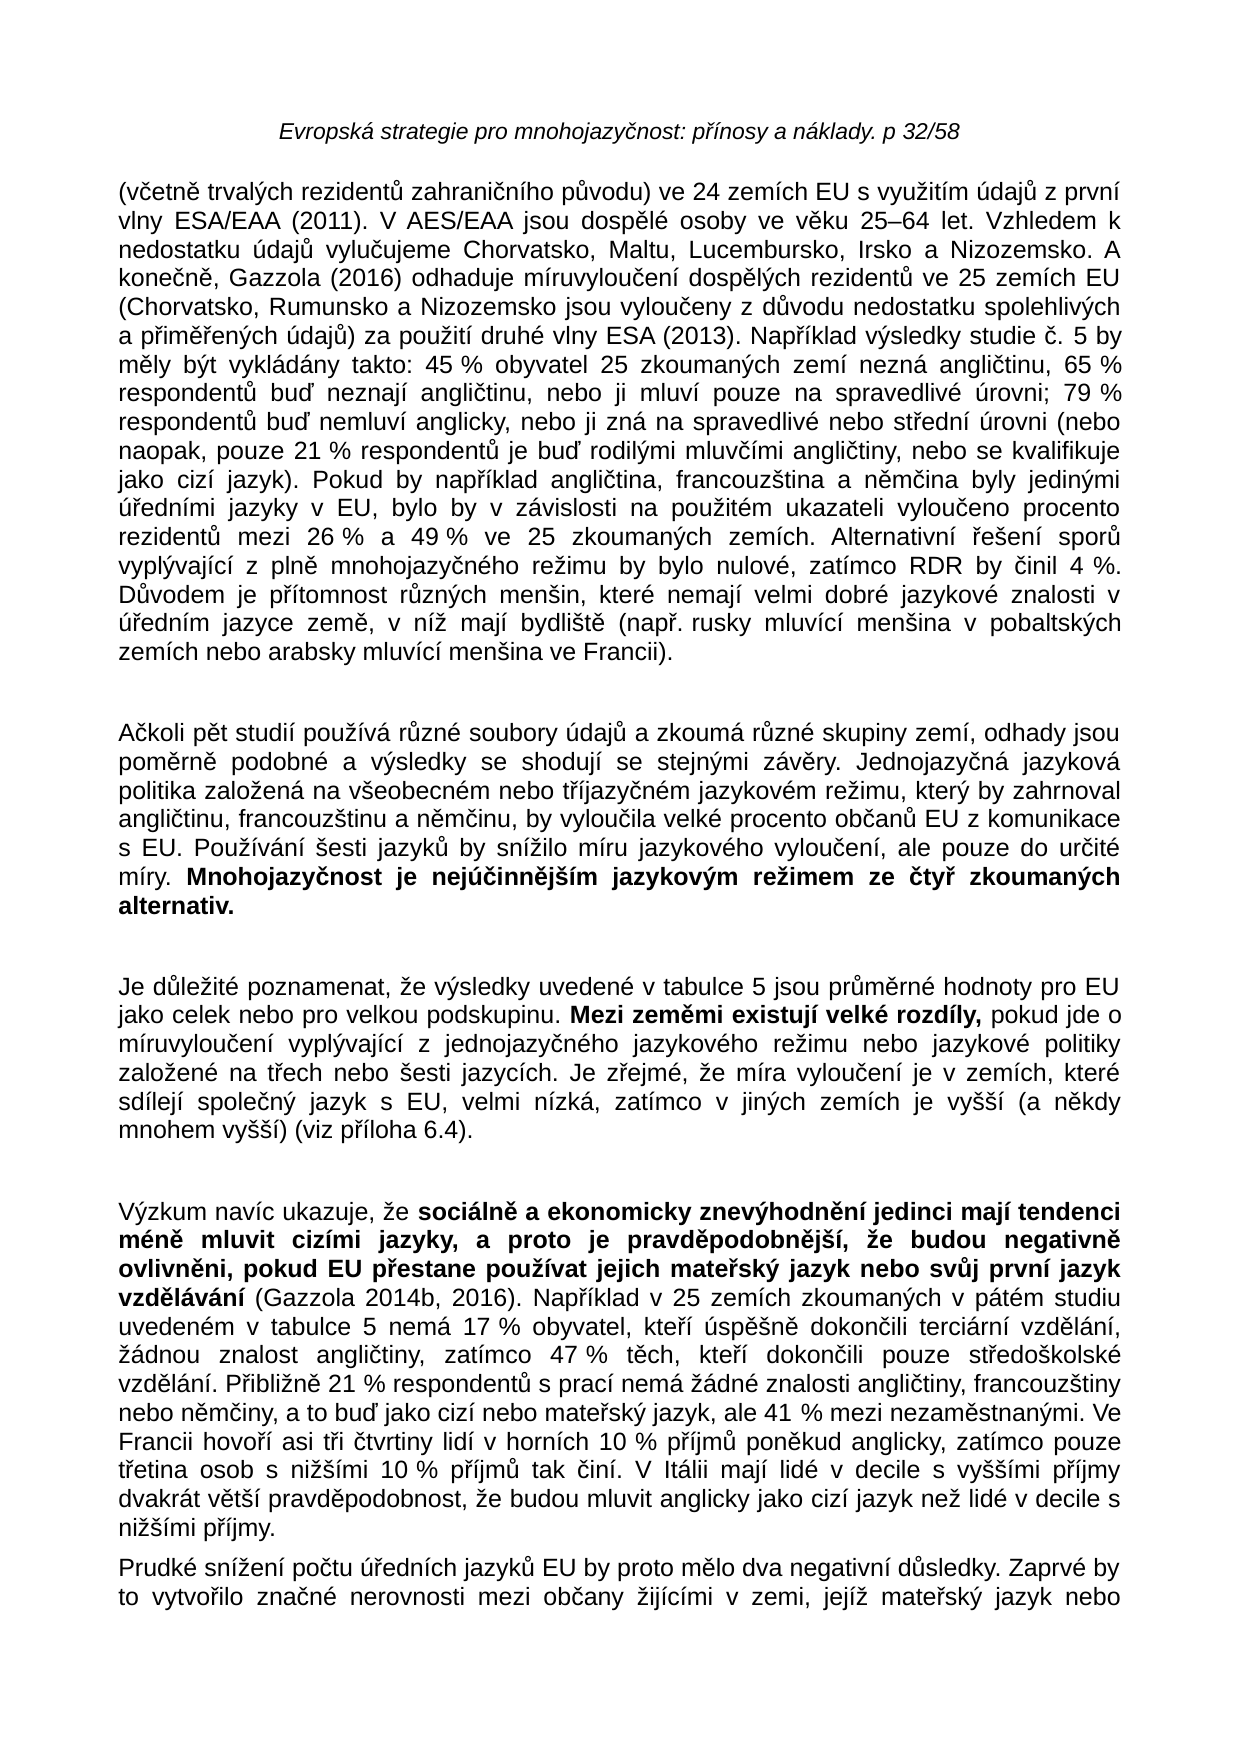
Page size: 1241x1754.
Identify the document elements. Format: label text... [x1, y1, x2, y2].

text Výzkum navíc ukazuje, že sociálně a ekonomicky znevýhodnění jedinci mají tendenci méně mluvit cizími jazyky, a proto je pravděpodobnější, že budou negativně ovlivněni, pokud EU přestane používat jejich mateřský jazyk nebo svůj první jazyk vzdělávání (Gazzola 2014b, 2016). Například v 25 zemích zkoumaných v pátém studiu uvedeném v tabulce 5 nemá 17 % obyvatel, kteří úspěšně dokončili terciární vzdělání, žádnou znalost angličtiny, zatímco 47 % těch, kteří dokončili pouze středoškolské vzdělání. Přibližně 21 % respondentů s prací nemá žádné znalosti angličtiny, francouzštiny nebo němčiny, a to buď jako cizí nebo mateřský jazyk, ale 41 % mezi nezaměstnanými. Ve Francii hovoří asi tři čtvrtiny lidí v horních 10 % příjmů poněkud anglicky, zatímco pouze třetina osob s nižšími 10 % příjmů tak činí. V Itálii mají lidé v decile s vyššími příjmy dvakrát větší pravděpodobnost, že budou mluvit anglicky jako cizí jazyk než lidé v decile s nižšími příjmy. [118, 1196, 1122, 1541]
text (včetně trvalých rezidentů zahraničního původu) ve 24 zemích EU s využitím údajů z první vlny ESA/EAA (2011). V AES/EAA jsou dospělé osoby ve věku 25–64 let. Vzhledem k nedostatku údajů vylučujeme Chorvatsko, Maltu, Lucembursko, Irsko a Nizozemsko. A konečně, Gazzola (2016) odhaduje míruvyloučení dospělých rezidentů ve 25 zemích EU (Chorvatsko, Rumunsko a Nizozemsko jsou vyloučeny z důvodu nedostatku spolehlivých a přiměřených údajů) za použití druhé vlny ESA (2013). Například výsledky studie č. 5 by měly být vykládány takto: 45 % obyvatel 25 zkoumaných zemí nezná angličtinu, 65 % respondentů buď neznají angličtinu, nebo ji mluví pouze na spravedlivé úrovni; 79 % respondentů buď nemluví anglicky, nebo ji zná na spravedlivé nebo střední úrovni (nebo naopak, pouze 21 % respondentů je buď rodilými mluvčími angličtiny, nebo se kvalifikuje jako cizí jazyk). Pokud by například angličtina, francouzština a němčina byly jedinými úředními jazyky v EU, bylo by v závislosti na použitém ukazateli vyloučeno procento rezidentů mezi 26 % a 49 % ve 25 zkoumaných zemích. Alternativní řešení sporů vyplývající z plně mnohojazyčného režimu by bylo nulové, zatímco RDR by činil 4 %. Důvodem je přítomnost různých menšin, které nemají velmi dobré jazykové znalosti v úředním jazyce země, v níž mají bydliště (např. rusky mluvící menšina v pobaltských zemích nebo arabsky mluvící menšina ve Francii). [118, 177, 1122, 666]
text Je důležité poznamenat, že výsledky uvedené v tabulce 5 jsou průměrné hodnoty pro EU jako celek nebo pro velkou podskupinu. Mezi zeměmi existují velké rozdíly, pokud jde o míruvyloučení vyplývající z jednojazyčného jazykového režimu nebo jazykové politiky založené na třech nebo šesti jazycích. Je zřejmé, že míra vyloučení je v zemích, které sdílejí společný jazyk s EU, velmi nízká, zatímco v jiných zemích je vyšší (a někdy mnohem vyšší) (viz příloha 6.4). [118, 972, 1122, 1144]
text Ačkoli pět studií používá různé soubory údajů a zkoumá různé skupiny zemí, odhady jsou poměrně podobné a výsledky se shodují se stejnými závěry. Jednojazyčná jazyková politika založená na všeobecném nebo tříjazyčném jazykovém režimu, který by zahrnoval angličtinu, francouzštinu a němčinu, by vyloučila velké procento občanů EU z komunikace s EU. Používání šesti jazyků by snížilo míru jazykového vyloučení, ale pouze do určité míry. Mnohojazyčnost je nejúčinnějším jazykovým režimem ze čtyř zkoumaných alternativ. [118, 718, 1122, 919]
text Prudké snížení počtu úředních jazyků EU by proto mělo dva negativní důsledky. Zaprvé by to vytvořilo značné nerovnosti mezi občany žijícími v zemi, jejíž mateřský jazyk nebo [118, 1553, 1122, 1611]
